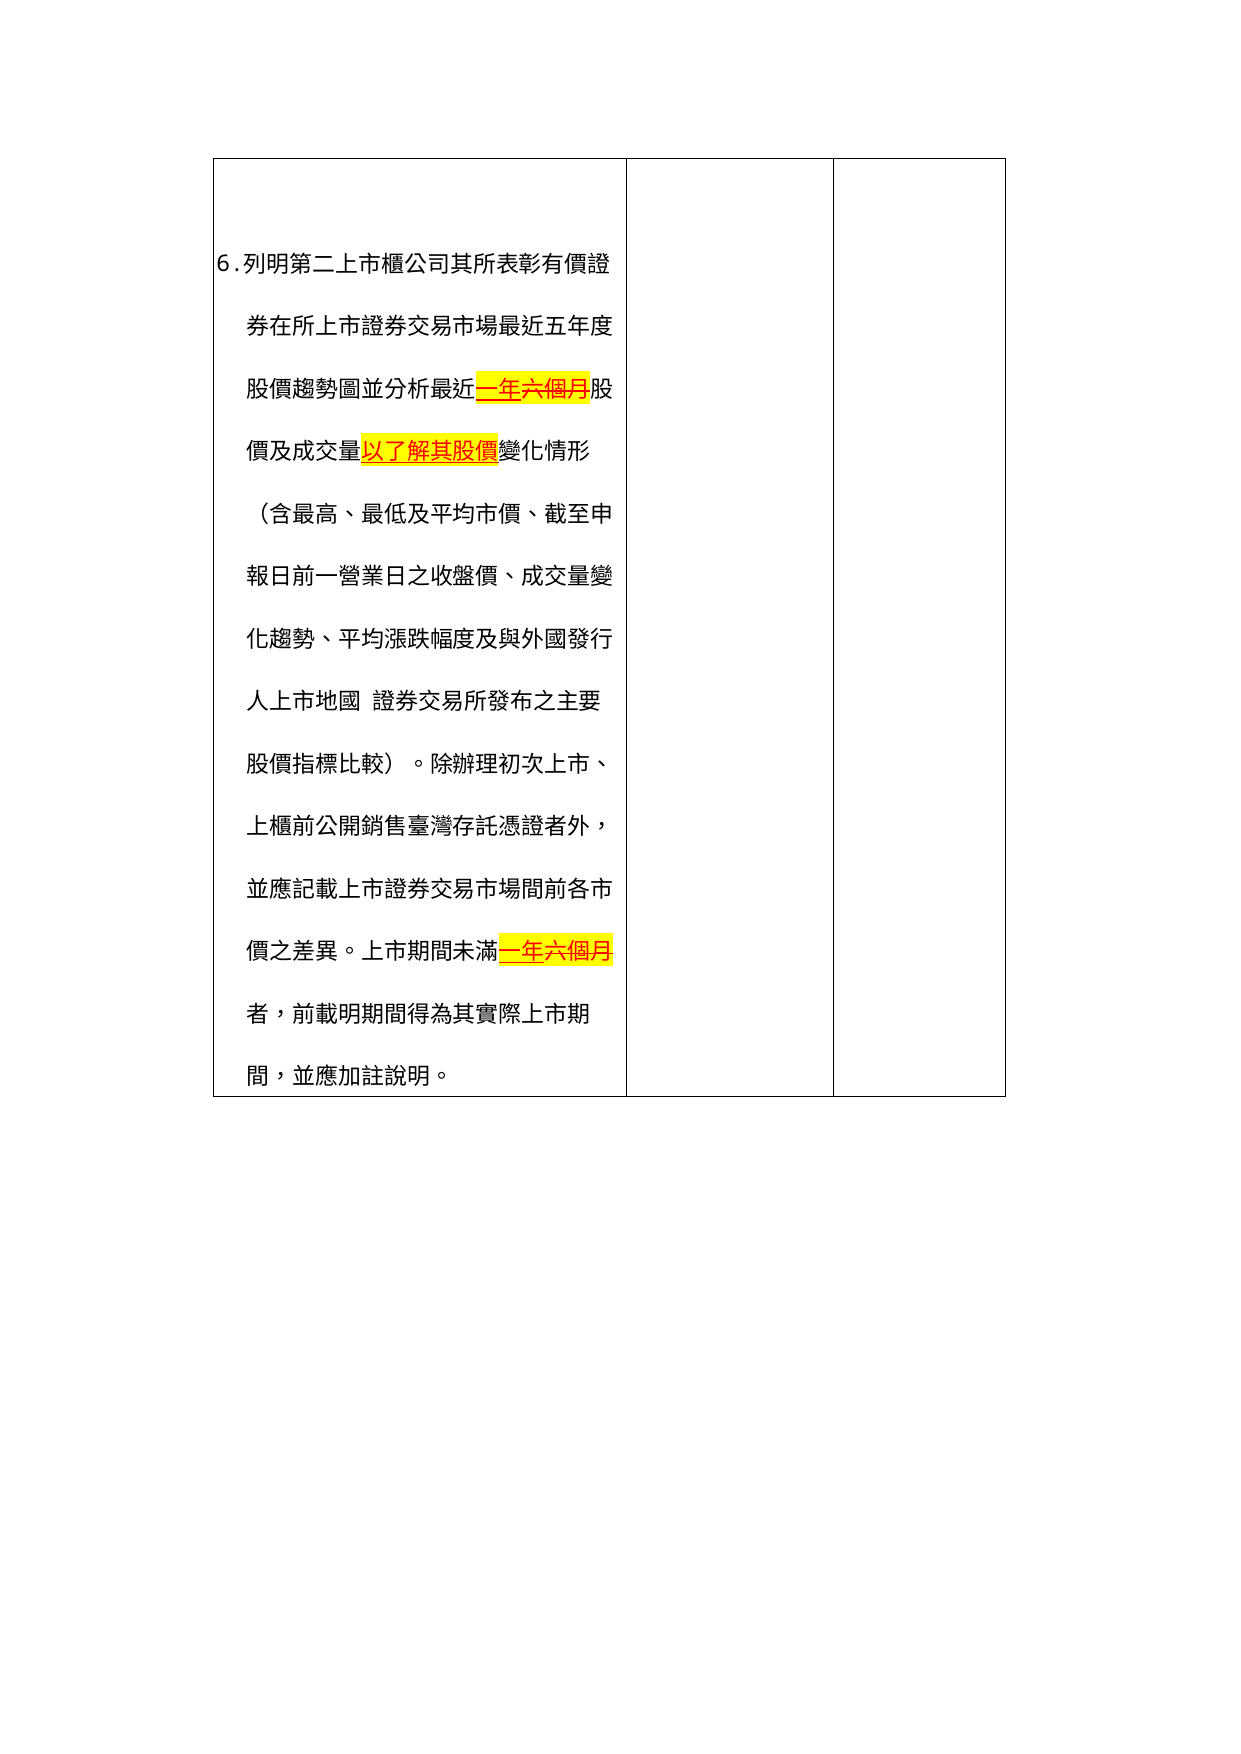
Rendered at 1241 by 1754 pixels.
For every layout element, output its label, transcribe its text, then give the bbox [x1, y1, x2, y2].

table_cell [627, 159, 833, 1096]
table_cell 6.列明第二上市櫃公司其所表彰有價證券在所上市證券交易市場最近五年度股價趨勢圖並分析最近一年六個月股價及成交量以了解其股價變化情形（含最高、最低及平均市價、截至申報日前一營業日之收盤價、成交量變化趨勢、平均漲跌幅度及與外國發行人上市地國 證券交易所發布之主要股價指標比較）。除辦理初次上市、上櫃前公開銷售臺灣存託憑證者外，並應記載上市證券交易市場間前各市價之差異。上市期間未滿一年六個月者，前載明期間得為其實際上市期間，並應加註說明。 [214, 159, 626, 1096]
table_cell [834, 159, 1005, 1096]
